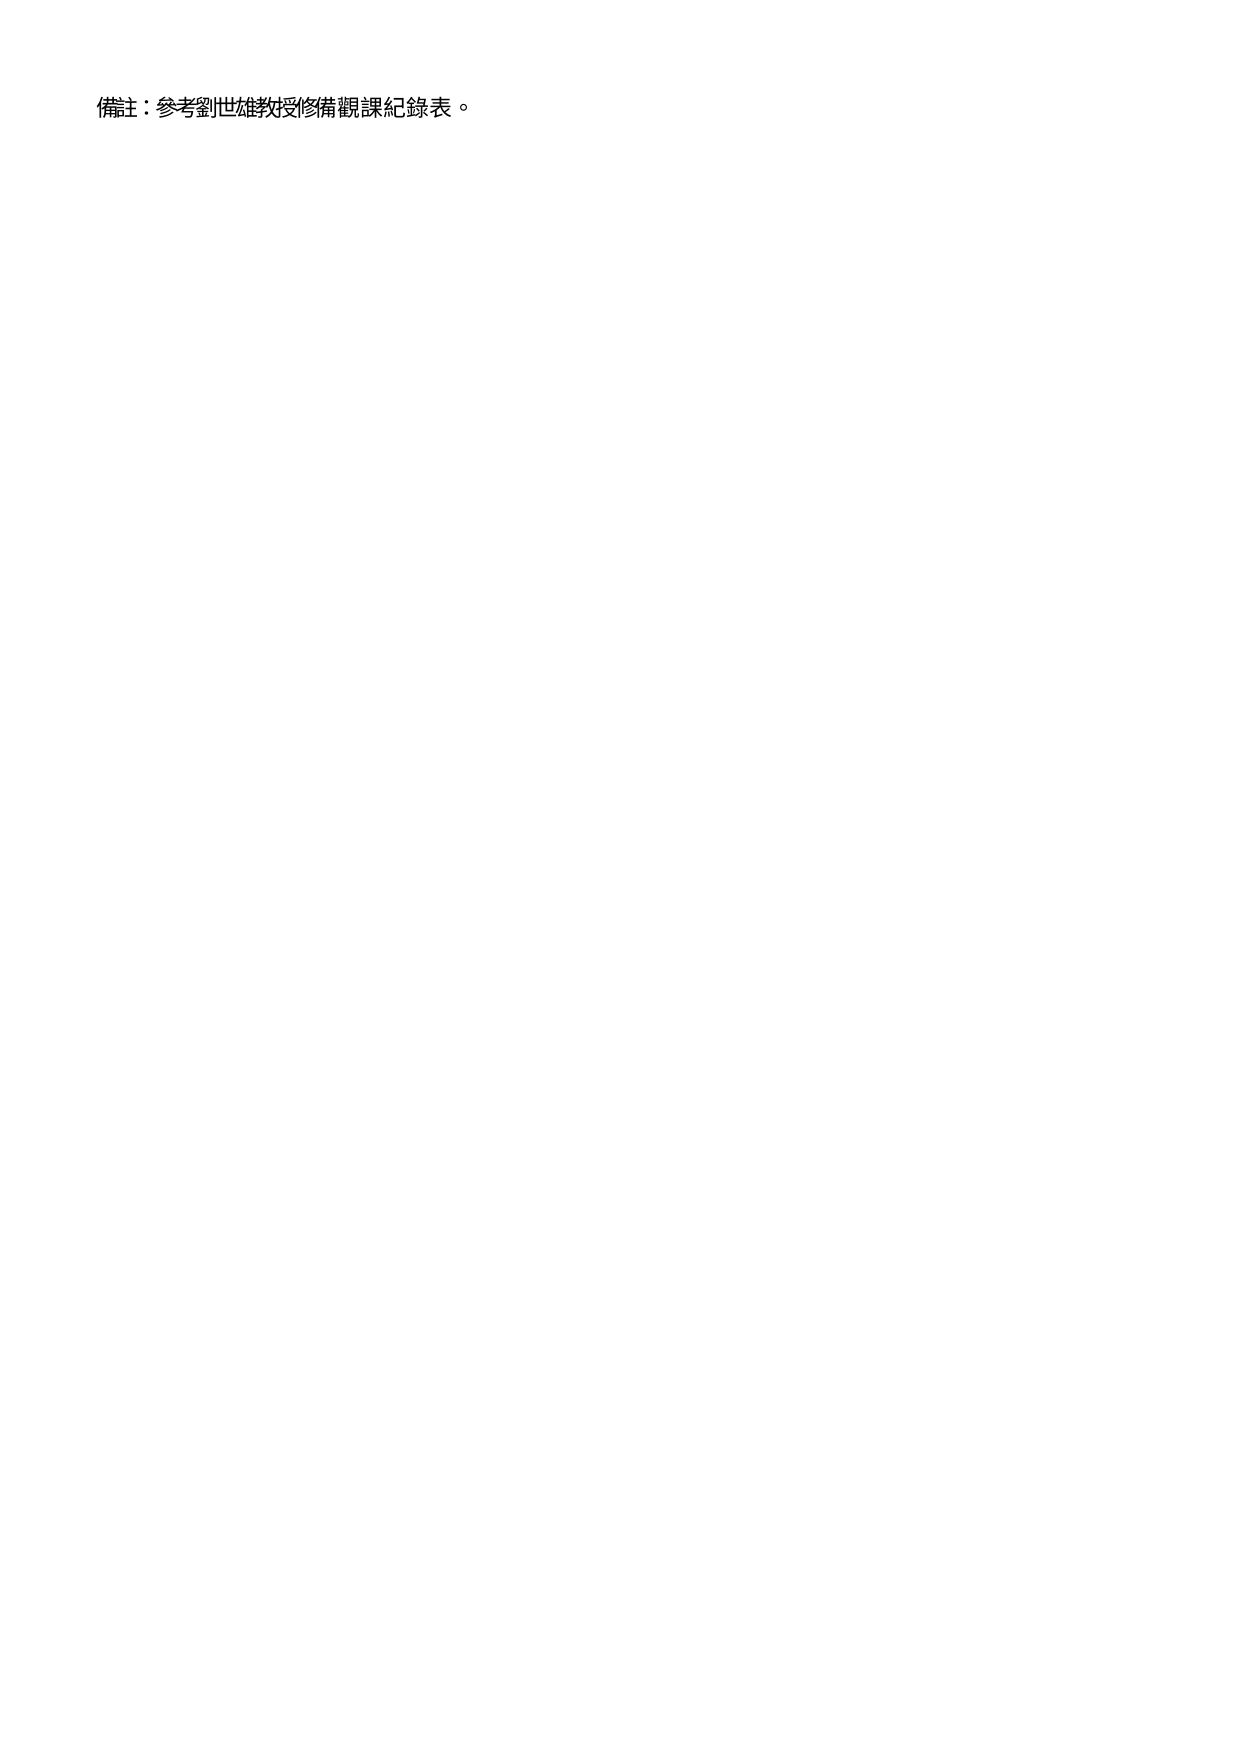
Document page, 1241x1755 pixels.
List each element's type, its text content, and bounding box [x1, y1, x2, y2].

text 備註：參考劉世雄教授修備觀課紀錄表。 [96, 75, 1141, 127]
